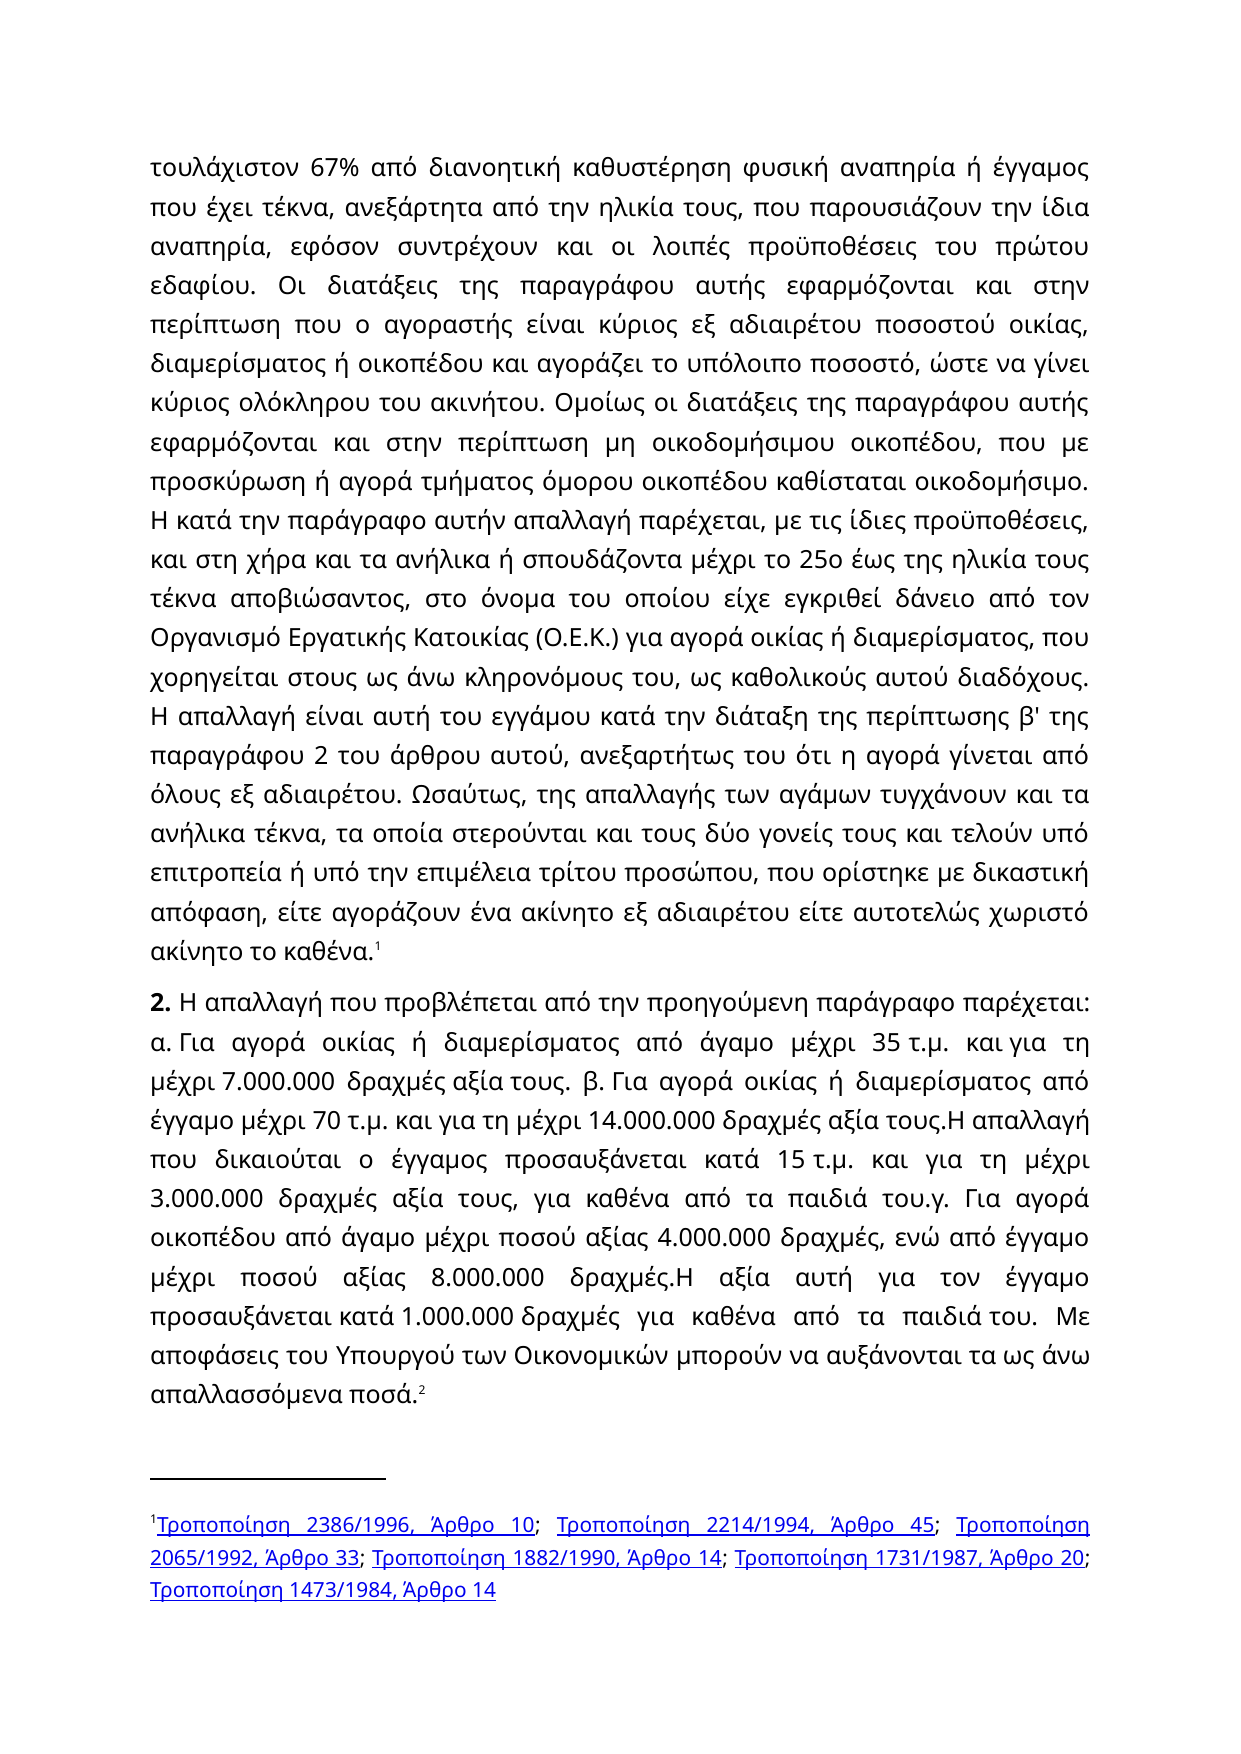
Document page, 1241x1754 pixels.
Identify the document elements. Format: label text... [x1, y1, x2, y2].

text Τροποποίηση 2386/1996, Άρθρο 10; Τροποποίηση 2214/1994, Άρθρο 45; Τροποποίηση 2065/1992, Άρθρο 33; Τροποποίηση 1882/1990, Άρθρο 14; Τροποποίηση 1731/1987, Άρθρο 20; Τροποποίηση 1473/1984, Άρθρο 14 [150, 1510, 1090, 1604]
text 2. Η απαλλαγή που προβλέπεται από την προηγούμενη παράγραφο παρέχεται: α. Για αγορά οικίας ή διαμερίσματος από άγαμο μέχρι 35 τ.μ. και για τη μέχρι 7.000.000 δραχμές αξία τους. β. Για αγορά οικίας ή διαμερίσματος από έγγαμο μέχρι 70 τ.μ. και για τη μέχρι 14.000.000 δραχμές αξία τους.Η απαλλαγή που δικαιούται ο έγγαμος προσαυξάνεται κατά 15 τ.μ. και για τη μέχρι 3.000.000 δραχμές αξία τους, για καθένα από τα παιδιά του.γ. Για αγορά οικοπέδου από άγαμο μέχρι ποσού αξίας 4.000.000 δραχμές, ενώ από έγγαμο μέχρι ποσού αξίας 8.000.000 δραχμές.Η αξία αυτή για τον έγγαμο προσαυξάνεται κατά 1.000.000 δραχμές για καθένα από τα παιδιά του. Με αποφάσεις του Υπουργού των Οικονομικών μπορούν να αυξάνονται τα ως άνω απαλλασσόμενα ποσά. [150, 985, 1090, 1411]
text τουλάχιστον 67% από διανοητική καθυστέρηση φυσική αναπηρία ή έγγαμος που έχει τέκνα, ανεξάρτητα από την ηλικία τους, που παρουσιάζουν την ίδια αναπηρία, εφόσον συντρέχουν και οι λοιπές προϋποθέσεις του πρώτου εδαφίου. Οι διατάξεις της παραγράφου αυτής εφαρμόζονται και στην περίπτωση που ο αγοραστής είναι κύριος εξ αδιαιρέτου ποσοστού οικίας, διαμερίσματος ή οικοπέδου και αγοράζει το υπόλοιπο ποσοστό, ώστε να γίνει κύριος ολόκληρου του ακινήτου. Ομοίως οι διατάξεις της παραγράφου αυτής εφαρμόζονται και στην περίπτωση μη οικοδομήσιμου οικοπέδου, που με προσκύρωση ή αγορά τμήματος όμορου οικοπέδου καθίσταται οικοδομήσιμο. Η κατά την παράγραφο αυτήν απαλλαγή παρέχεται, με τις ίδιες προϋποθέσεις, και στη χήρα και τα ανήλικα ή σπουδάζοντα μέχρι το 25ο έως της ηλικία τους τέκνα αποβιώσαντος, στο όνομα του οποίου είχε εγκριθεί δάνειο από τον Οργανισμό Εργατικής Κατοικίας (Ο.Ε.Κ.) για αγορά οικίας ή διαμερίσματος, που χορηγείται στους ως άνω κληρονόμους του, ως καθολικούς αυτού διαδόχους. Η απαλλαγή είναι αυτή του εγγάμου κατά την διάταξη της περίπτωσης β' της παραγράφου 2 του άρθρου αυτού, ανεξαρτήτως του ότι η αγορά γίνεται από όλους εξ αδιαιρέτου. Ωσαύτως, της απαλλαγής των αγάμων τυγχάνουν και τα ανήλικα τέκνα, τα οποία στερούνται και τους δύο γονείς τους και τελούν υπό επιτροπεία ή υπό την επιμέλεια τρίτου προσώπου, που ορίστηκε με δικαστική απόφαση, είτε αγοράζουν ένα ακίνητο εξ αδιαιρέτου είτε αυτοτελώς χωριστό ακίνητο το καθένα. [150, 150, 1090, 967]
